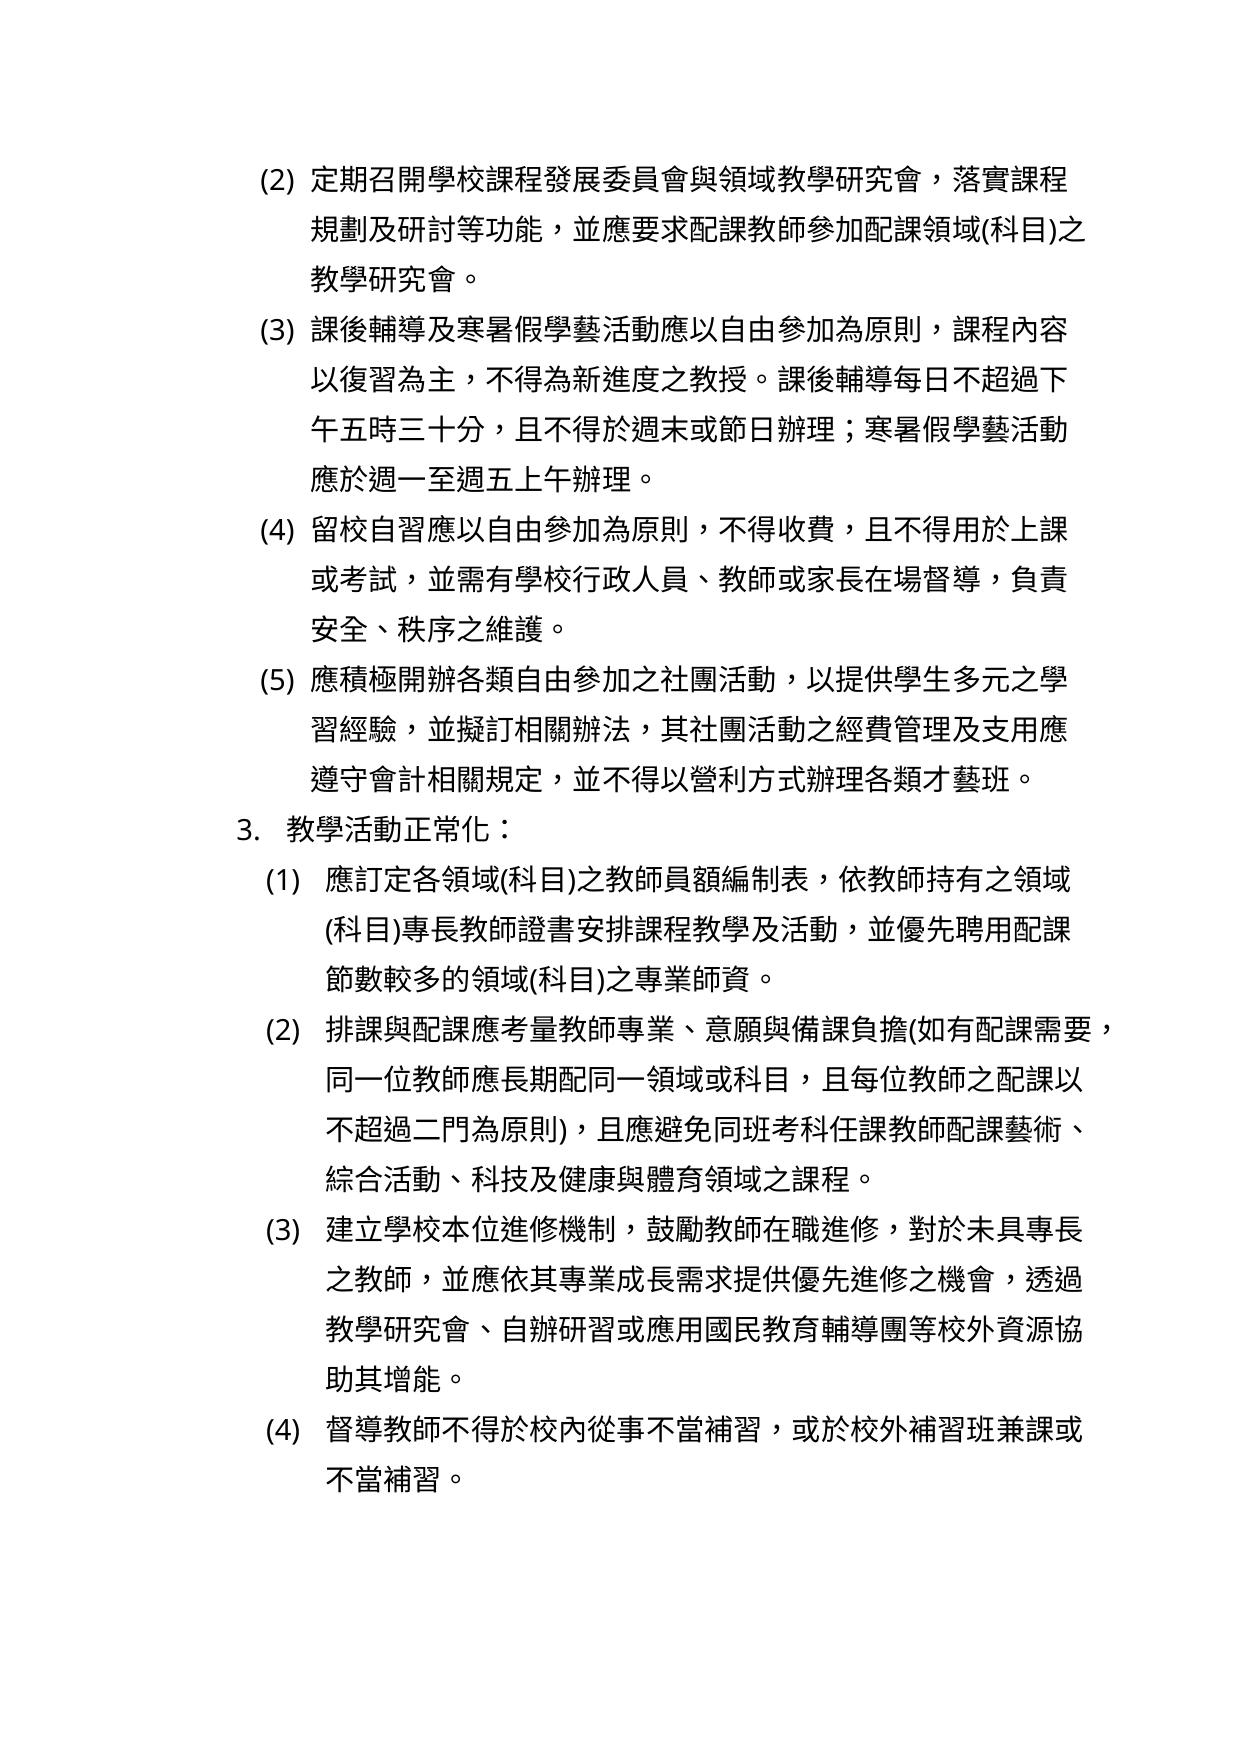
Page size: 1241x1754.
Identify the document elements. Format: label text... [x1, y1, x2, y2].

list 應訂定各領域(科目)之教師員額編制表，依教師持有之領域(科目)專長教師證書安排課程教學及活動，並優先聘用配課節數較多的領域(科目)之專業師資。 [266, 850, 1097, 1000]
list 教學活動正常化： [236, 800, 1097, 850]
list 督導教師不得於校內從事不當補習，或於校外補習班兼課或不當補習。 [266, 1400, 1097, 1500]
list 排課與配課應考量教師專業、意願與備課負擔(如有配課需要，同一位教師應長期配同一領域或科目，且每位教師之配課以不超過二門為原則)，且應避免同班考科任課教師配課藝術、綜合活動、科技及健康與體育領域之課程。 [266, 1000, 1097, 1200]
list 留校自習應以自由參加為原則，不得收費，且不得用於上課或考試，並需有學校行政人員、教師或家長在場督導，負責安全、秩序之維護。 [260, 500, 1097, 650]
list 應積極開辦各類自由參加之社團活動，以提供學生多元之學習經驗，並擬訂相關辦法，其社團活動之經費管理及支用應遵守會計相關規定，並不得以營利方式辦理各類才藝班。 [260, 650, 1097, 800]
list 課後輔導及寒暑假學藝活動應以自由參加為原則，課程內容以復習為主，不得為新進度之教授。課後輔導每日不超過下午五時三十分，且不得於週末或節日辦理；寒暑假學藝活動應於週一至週五上午辦理。 [260, 300, 1097, 500]
list 建立學校本位進修機制，鼓勵教師在職進修，對於未具專長之教師，並應依其專業成長需求提供優先進修之機會，透過教學研究會、自辦研習或應用國民教育輔導團等校外資源協助其增能。 [266, 1200, 1097, 1400]
list 定期召開學校課程發展委員會與領域教學研究會，落實課程規劃及研討等功能，並應要求配課教師參加配課領域(科目)之教學研究會。 [260, 150, 1097, 300]
